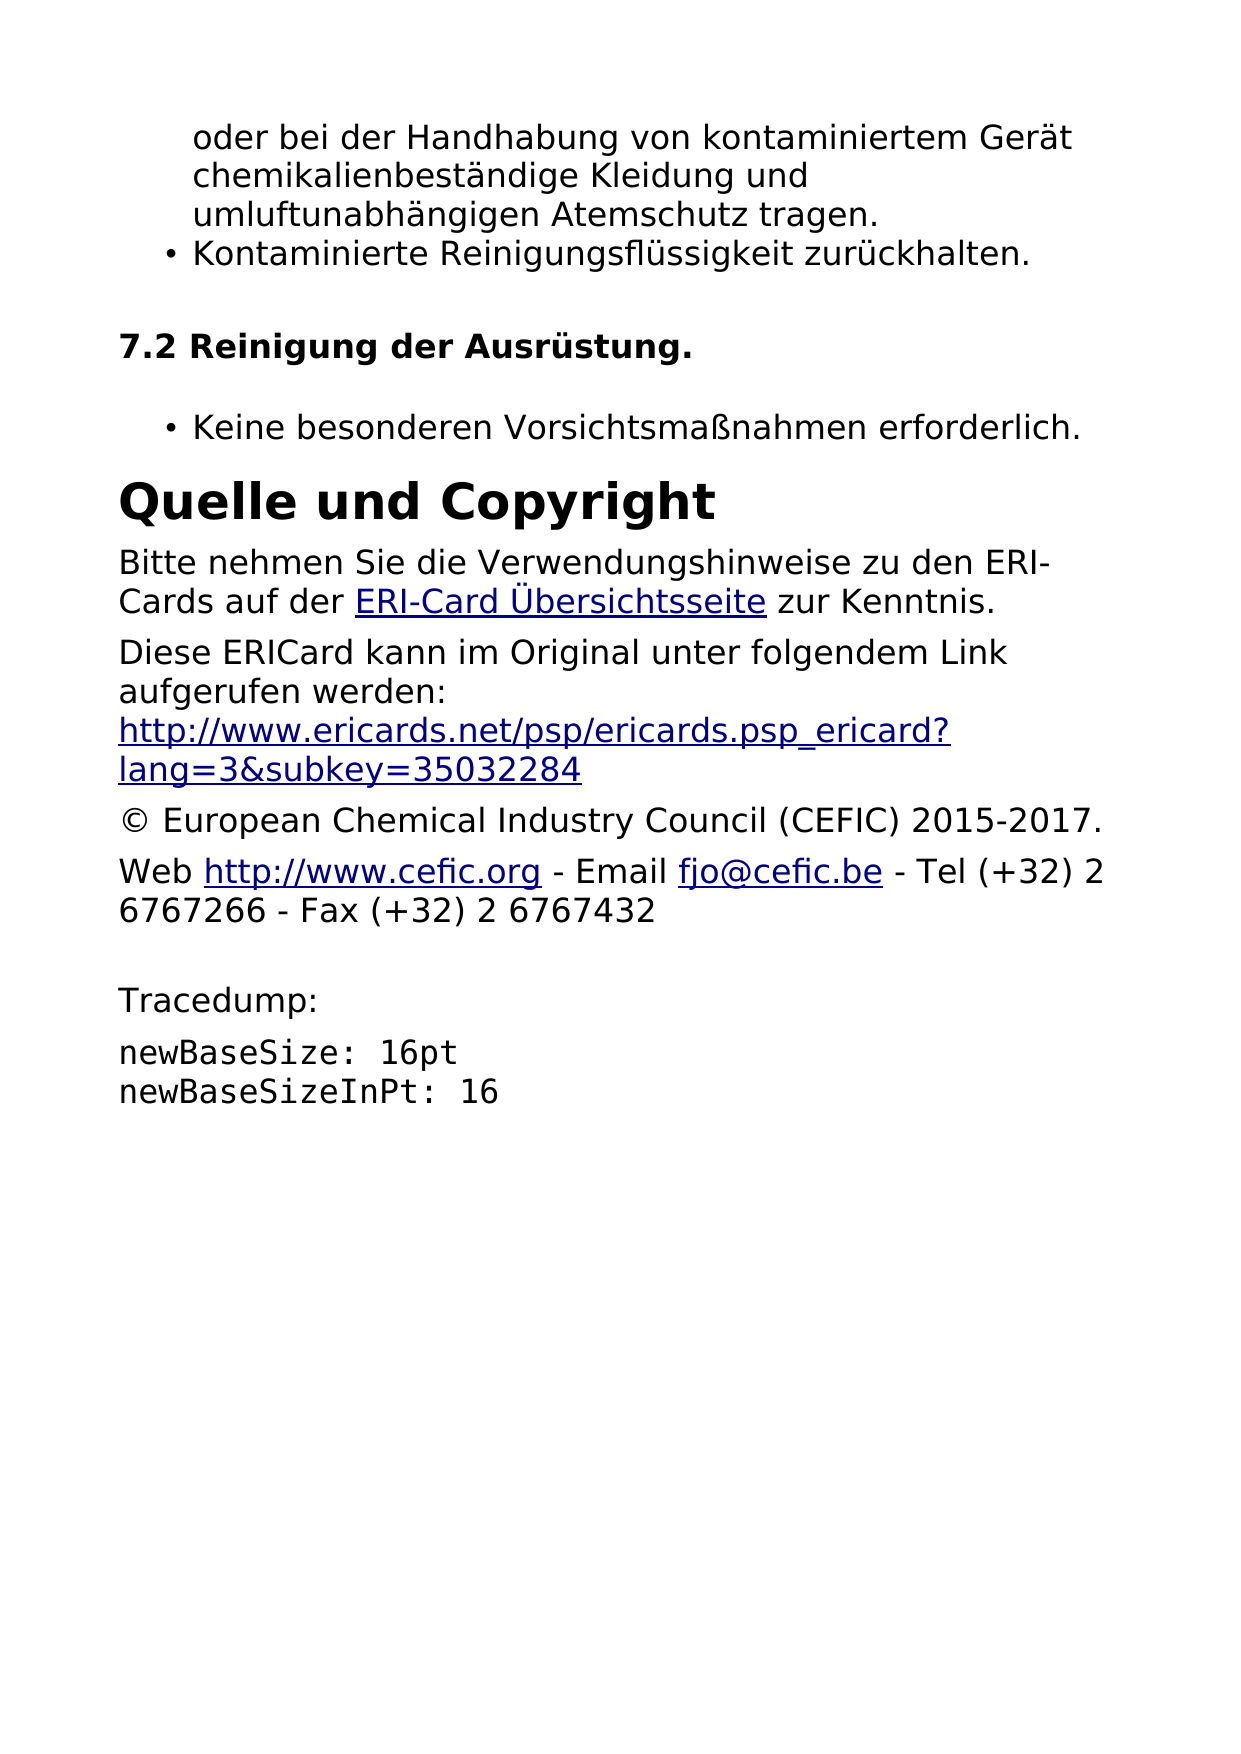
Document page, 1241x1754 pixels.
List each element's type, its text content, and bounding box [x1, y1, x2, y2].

text Diese ERICard kann im Original unter folgendem Link aufgerufen werden: http://www.ericards.net/psp/ericards.psp_ericard?lang=3&subkey=35032284 [118, 634, 1122, 789]
text © European Chemical Industry Council (CEFIC) 2015-2017. [118, 802, 1122, 840]
list oder bei der Handhabung von kontaminiertem Gerät chemikalienbeständige Kleidung und umluftunabhängigen Atemschutz tragen. [177, 118, 1122, 235]
list Kontaminierte Reinigungsflüssigkeit zurückhalten. [177, 235, 1122, 273]
text Bitte nehmen Sie die Verwendungshinweise zu den ERI-Cards auf der ERI-Card Übersichtsseite zur Kenntnis. [118, 543, 1122, 621]
text Tracedump: [118, 943, 1122, 1021]
subtitle 7.2 Reinigung der Ausrüstung. [118, 328, 1122, 367]
text Web http://www.cefic.org - Email fjo@cefic.be - Tel (+32) 2 6767266 - Fax (+32) 2 6767432 [118, 853, 1122, 931]
text newBaseSize: 16pt newBaseSizeInPt: 16 [118, 1033, 1122, 1111]
subtitle Quelle und Copyright [118, 473, 1122, 531]
list Keine besonderen Vorsichtsmaßnahmen erforderlich. [177, 409, 1122, 448]
